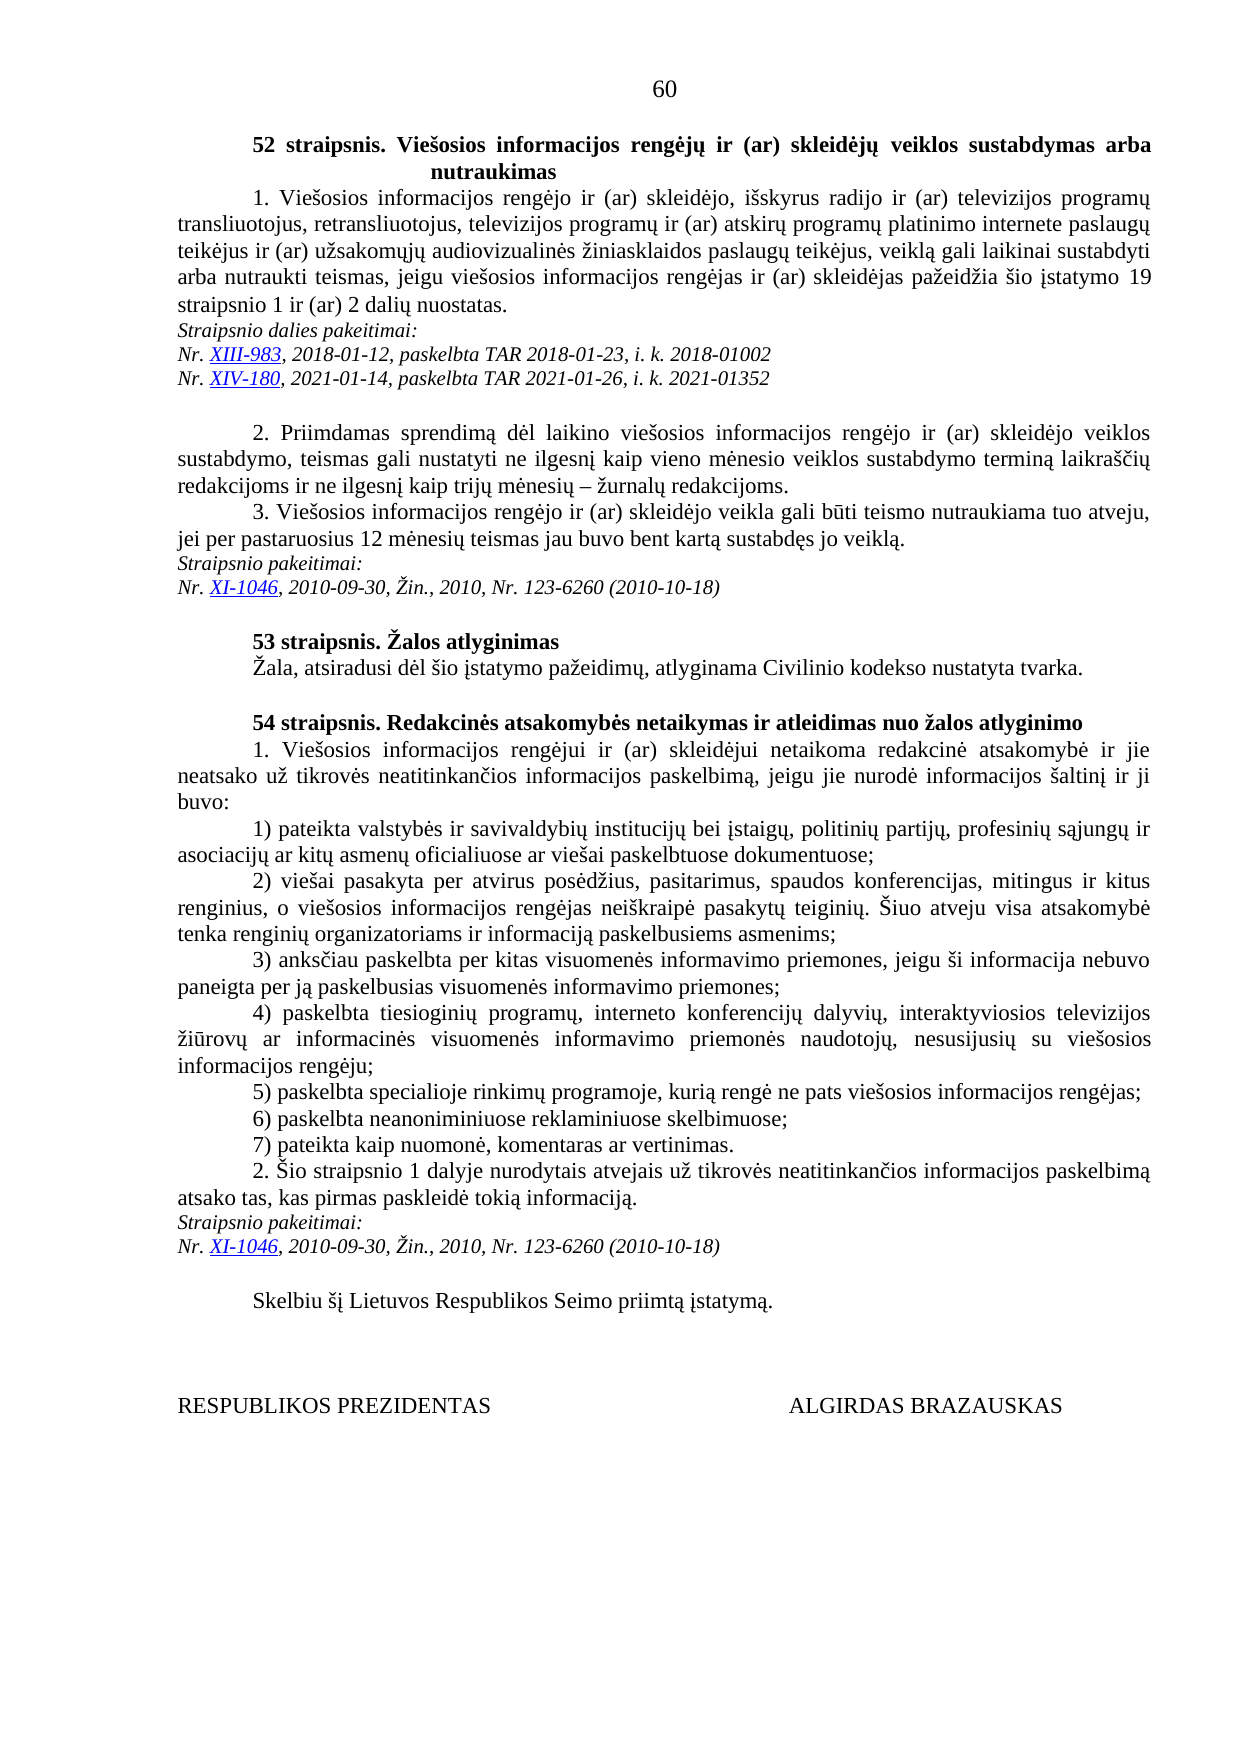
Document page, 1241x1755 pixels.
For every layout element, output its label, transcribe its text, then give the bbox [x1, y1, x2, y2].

text Nr. XIII-983, 2018-01-12, paskelbta TAR 2018-01-23, i. k. 2018-01002 [177, 342, 1152, 366]
text 7) pateikta kaip nuomonė, komentaras ar vertinimas. [177, 1131, 1152, 1157]
text 3. Viešosios informacijos rengėjo ir (ar) skleidėjo veikla gali būti teismo nutraukiama tuo atveju, jei per pastaruosius 12 mėnesių teismas jau buvo bent kartą sustabdęs jo veiklą. [177, 498, 1152, 551]
text 4) paskelbta tiesioginių programų, interneto konferencijų dalyvių, interaktyviosios televizijos žiūrovų ar informacinės visuomenės informavimo priemonės naudotojų, nesusijusių su viešosios informacijos rengėju; [177, 999, 1152, 1078]
text 52 straipsnis. Viešosios informacijos rengėjų ir (ar) skleidėjų veiklos sustabdymas arba nutraukimas [252, 131, 1152, 184]
text 53 straipsnis. Žalos atlyginimas [177, 628, 1152, 654]
text 2) viešai pasakyta per atvirus posėdžius, pasitarimus, spaudos konferencijas, mitingus ir kitus renginius, o viešosios informacijos rengėjas neiškraipė pasakytų teiginių. Šiuo atveju visa atsakomybė tenka renginių organizatoriams ir informaciją paskelbusiems asmenims; [177, 867, 1152, 946]
text Nr. XIV-180, 2021-01-14, paskelbta TAR 2021-01-26, i. k. 2021-01352 [177, 366, 1152, 390]
text Nr. XI-1046, 2010-09-30, Žin., 2010, Nr. 123-6260 (2010-10-18) [177, 575, 1152, 599]
text 5) paskelbta specialioje rinkimų programoje, kurią rengė ne pats viešosios informacijos rengėjas; [177, 1078, 1152, 1104]
text Žala, atsiradusi dėl šio įstatymo pažeidimų, atlyginama Civilinio kodekso nustatyta tvarka. [177, 654, 1152, 681]
text 2. Šio straipsnio 1 dalyje nurodytais atvejais už tikrovės neatitinkančios informacijos paskelbimą atsako tas, kas pirmas paskleidė tokią informaciją. [177, 1157, 1152, 1210]
text Straipsnio pakeitimai: [177, 1210, 1152, 1234]
text 1) pateikta valstybės ir savivaldybių institucijų bei įstaigų, politinių partijų, profesinių sąjungų ir asociacijų ar kitų asmenų oficialiuose ar viešai paskelbtuose dokumentuose; [177, 815, 1152, 867]
text 3) anksčiau paskelbta per kitas visuomenės informavimo priemones, jeigu ši informacija nebuvo paneigta per ją paskelbusias visuomenės informavimo priemones; [177, 946, 1152, 999]
text 1. Viešosios informacijos rengėjui ir (ar) skleidėjui netaikoma redakcinė atsakomybė ir jie neatsako už tikrovės neatitinkančios informacijos paskelbimą, jeigu jie nurodė informacijos šaltinį ir ji buvo: [177, 736, 1152, 815]
text Skelbiu šį Lietuvos Respublikos Seimo priimtą įstatymą. [177, 1287, 1152, 1313]
text Straipsnio pakeitimai: [177, 551, 1152, 575]
text 2. Priimdamas sprendimą dėl laikino viešosios informacijos rengėjo ir (ar) skleidėjo veiklos sustabdymo, teismas gali nustatyti ne ilgesnį kaip vieno mėnesio veiklos sustabdymo terminą laikraščių redakcijoms ir ne ilgesnį kaip trijų mėnesių – žurnalų redakcijoms. [177, 419, 1152, 498]
text 54 straipsnis. Redakcinės atsakomybės netaikymas ir atleidimas nuo žalos atlyginimo [252, 709, 1152, 736]
text Nr. XI-1046, 2010-09-30, Žin., 2010, Nr. 123-6260 (2010-10-18) [177, 1234, 1152, 1258]
text RESPUBLIKOS PREZIDENTAS ALGIRDAS BRAZAUSKAS [177, 1392, 1152, 1419]
text Straipsnio dalies pakeitimai: [177, 318, 1152, 342]
text 1. Viešosios informacijos rengėjo ir (ar) skleidėjo, išskyrus radijo ir (ar) televizijos programų transliuotojus, retransliuotojus, televizijos programų ir (ar) atskirų programų platinimo internete paslaugų teikėjus ir (ar) užsakomųjų audiovizualinės žiniasklaidos paslaugų teikėjus, veiklą gali laikinai sustabdyti arba nutraukti teismas, jeigu viešosios informacijos rengėjas ir (ar) skleidėjas pažeidžia šio įstatymo 19 straipsnio 1 ir (ar) 2 dalių nuostatas. [177, 184, 1152, 318]
text 6) paskelbta neanoniminiuose reklaminiuose skelbimuose; [177, 1104, 1152, 1131]
